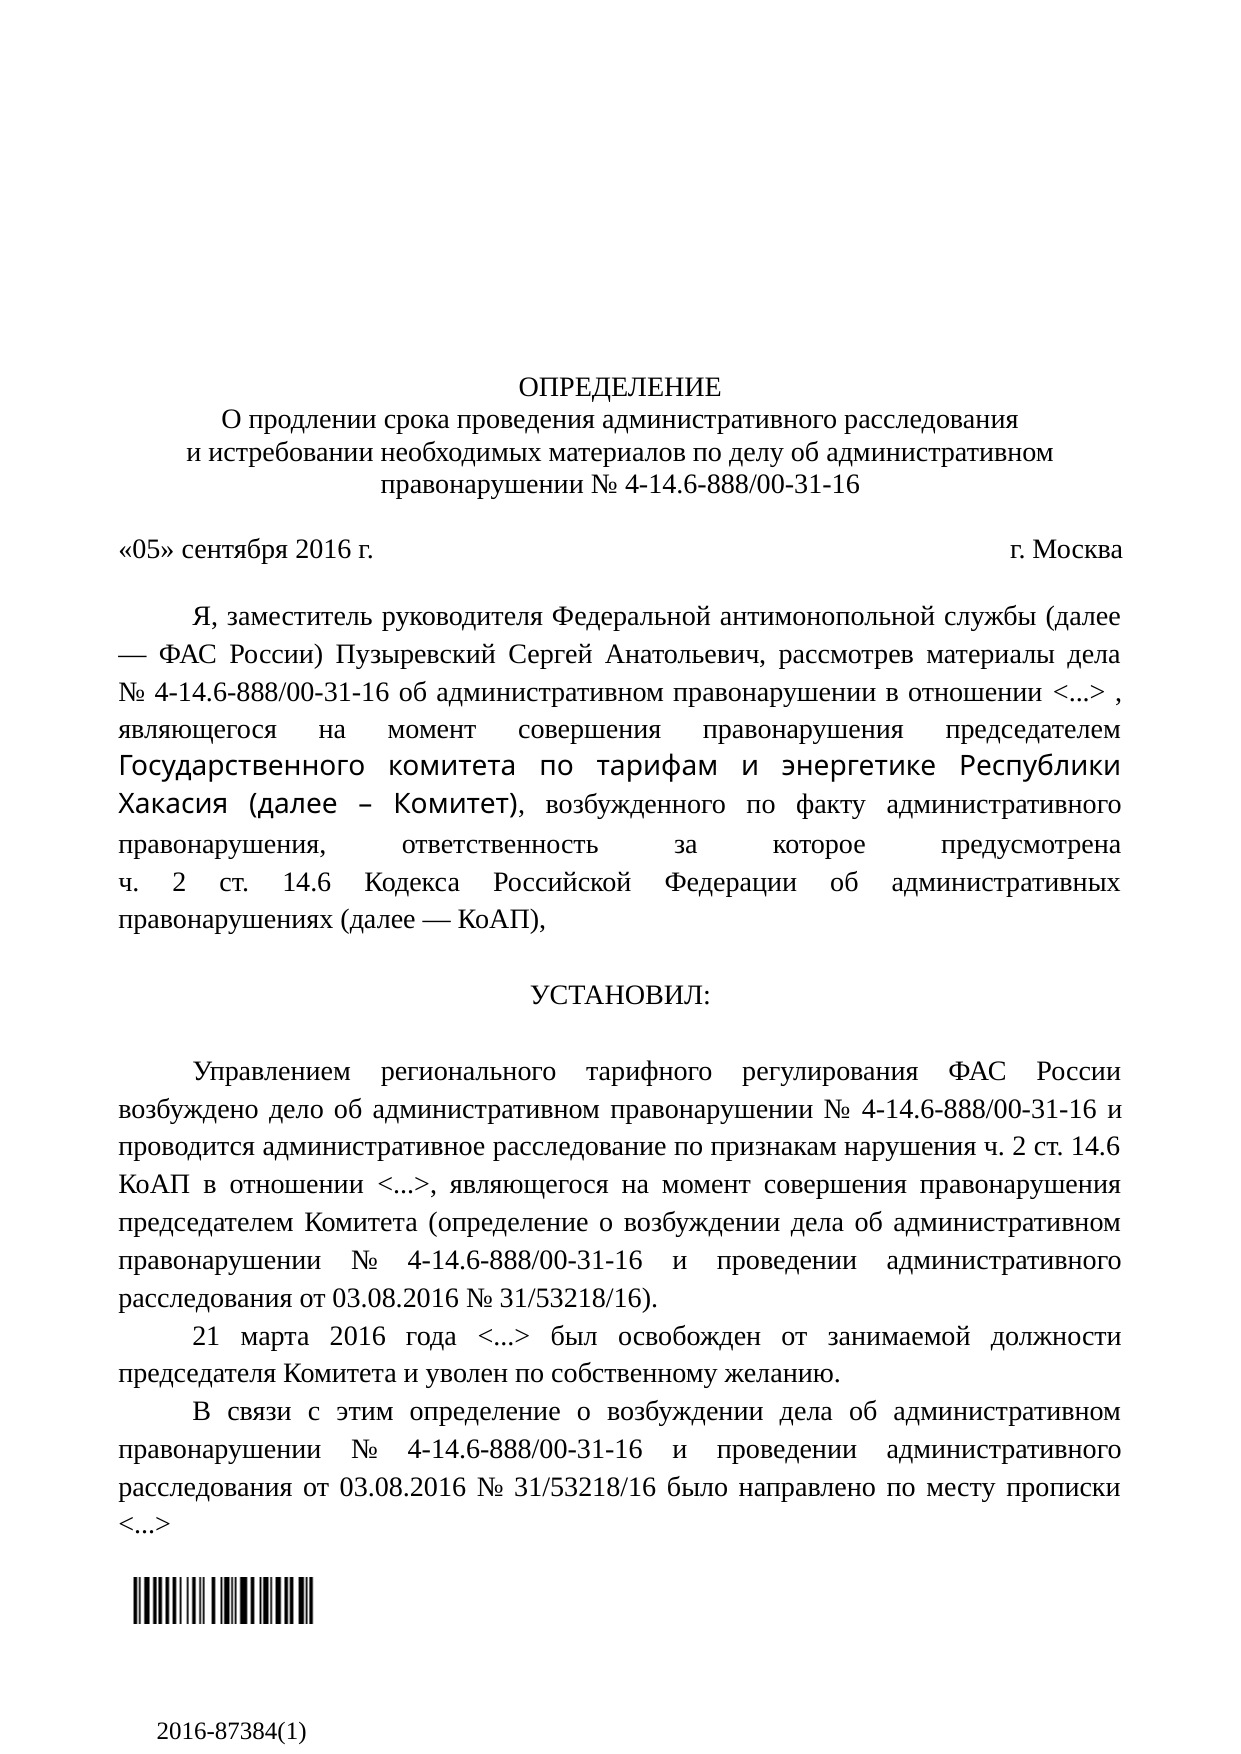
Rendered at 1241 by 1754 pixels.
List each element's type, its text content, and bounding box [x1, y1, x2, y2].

table_cell [713, 162, 1122, 206]
table_cell [713, 206, 1122, 250]
table_header «05» сентября 2016 г. [118, 532, 718, 594]
text Я, заместитель руководителя Федеральной антимонопольной службы (далее — ФАС России) Пузыревский Сергей Анатольевич, рассмотрев материалы дела № 4-14.6-888/00-31-16 об административном правонарушении в отношении <...> , являющегося на момент совершения правонарушения председателем Государственного комитета по тарифам и энергетике Республики Хакасия (далее – Комитет), возбужденного по факту административного правонарушения, ответственность за которое предусмотрена ч. 2 ст. 14.6 Кодекса Российской Федерации об административных правонарушениях (далее — КоАП), [118, 594, 1122, 935]
text В связи с этим определение о возбуждении дела об административном правонарушении № 4-14.6-888/00-31-16 и проведении административного расследования от 03.08.2016 № 31/53218/16 было направлено по месту прописки <...> [118, 1389, 1122, 1540]
picture [118, 1577, 331, 1624]
text УСТАНОВИЛ: [118, 973, 1122, 1011]
table_cell [713, 294, 1122, 337]
table_header [713, 118, 1122, 162]
text Управлением регионального тарифного регулирования ФАС России возбуждено дело об административном правонарушении № 4-14.6-888/00-31-16 и проводится административное расследование по признакам нарушения ч. 2 ст. 14.6 КоАП в отношении <...>, являющегося на момент совершения правонарушения председателем Комитета (определение о возбуждении дела об административном правонарушении № 4-14.6-888/00-31-16 и проведении административного расследования от 03.08.2016 № 31/53218/16). [118, 1048, 1122, 1313]
text 21 марта 2016 года <...> был освобожден от занимаемой должности председателя Комитета и уволен по собственному желанию. [118, 1313, 1122, 1389]
text О продлении срока проведения административного расследования и истребовании необходимых материалов по делу об административном правонарушении № 4-14.6-888/00-31-16 [118, 402, 1122, 499]
text ОПРЕДЕЛЕНИЕ [118, 370, 1122, 402]
table_cell [713, 250, 1122, 293]
table_header г. Москва [718, 532, 1123, 594]
